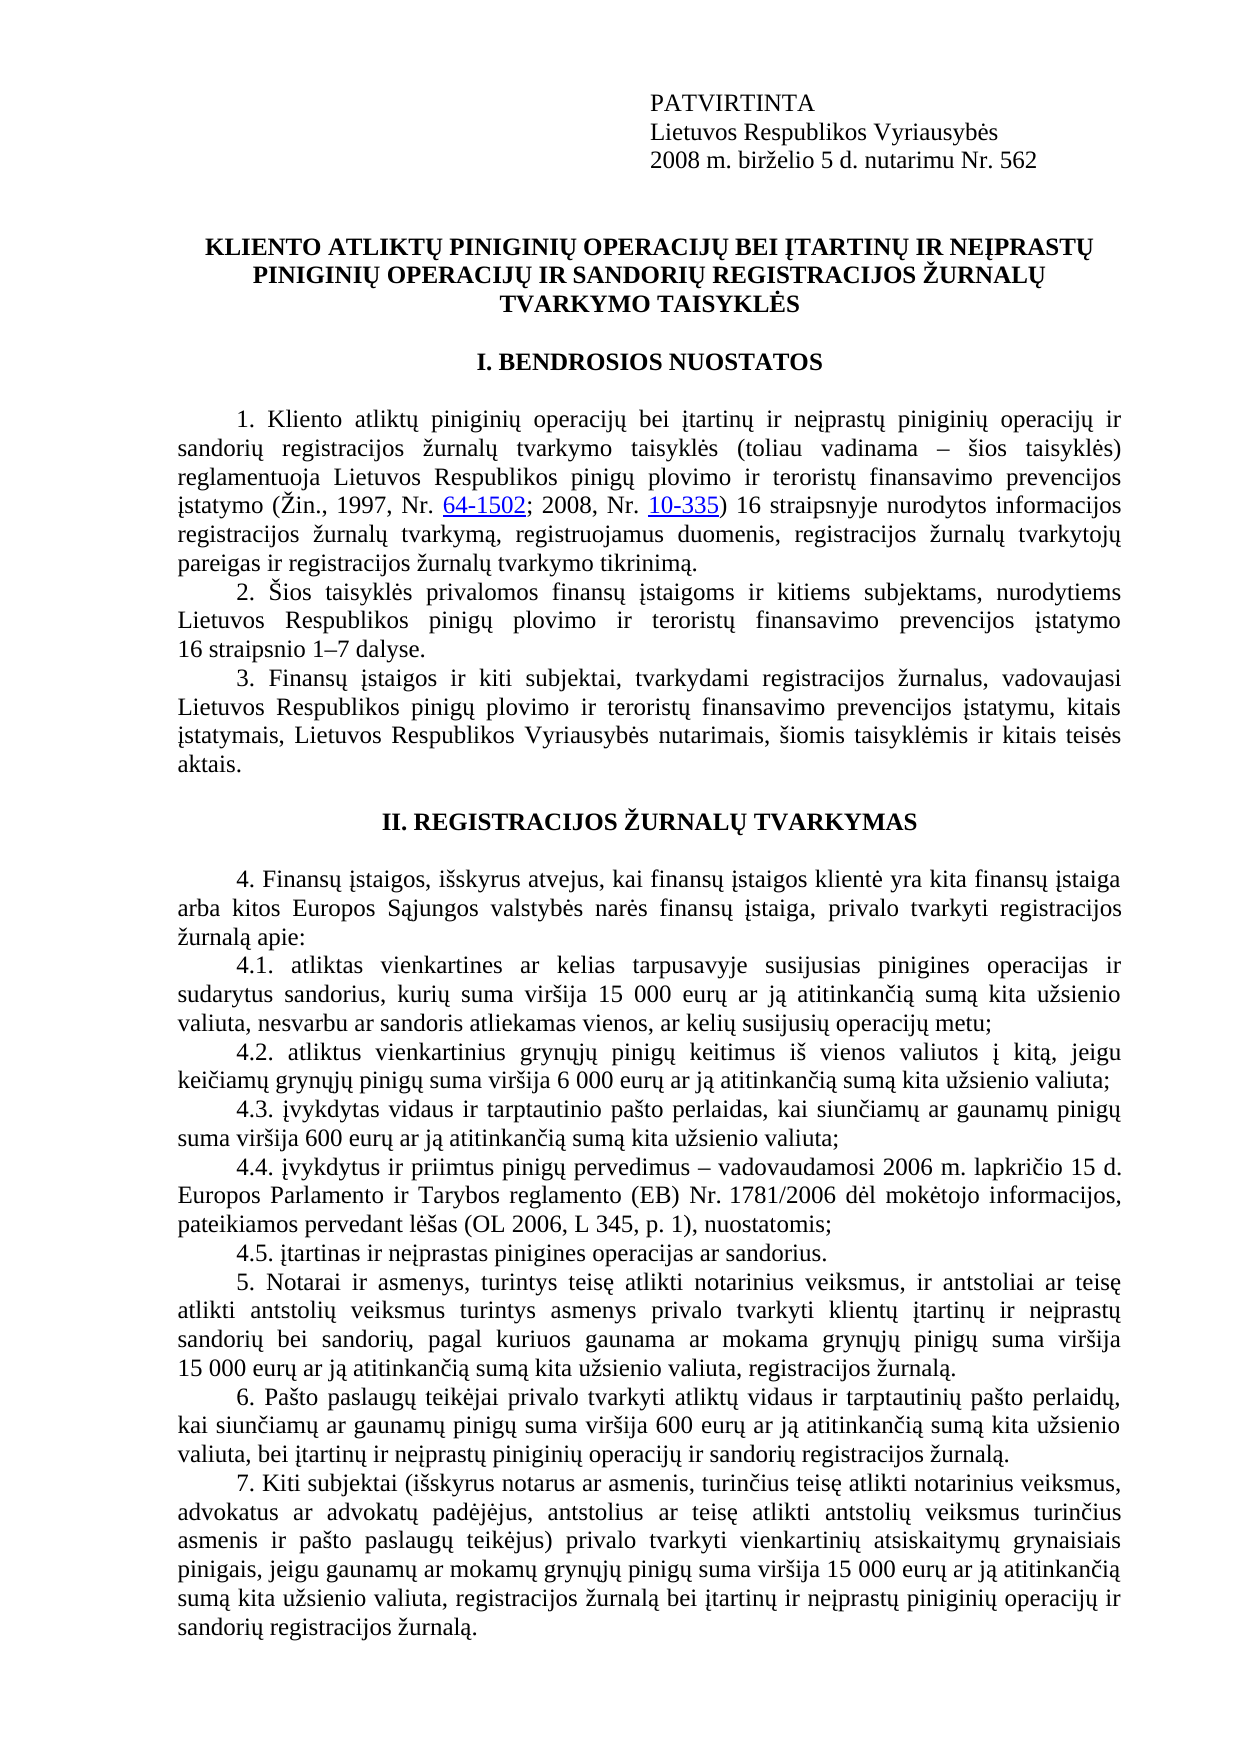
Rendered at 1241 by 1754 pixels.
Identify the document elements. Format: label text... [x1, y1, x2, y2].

text 4.4. įvykdytus ir priimtus pinigų pervedimus – vadovaudamosi 2006 m. lapkričio 15 d. Europos Parlamento ir Tarybos reglamento (EB) Nr. 1781/2006 dėl mokėtojo informacijos, pateikiamos pervedant lėšas (OL 2006, L 345, p. 1), nuostatomis; [177, 1152, 1122, 1238]
text KLIENTO ATLIKTŲ PINIGINIŲ OPERACIJŲ BEI ĮTARTINŲ IR NEĮPRASTŲ PINIGINIŲ OPERACIJŲ IR SANDORIŲ REGISTRACIJOS ŽURNALŲ TVARKYMO TAISYKLĖS [177, 232, 1122, 318]
text 1. Kliento atliktų piniginių operacijų bei įtartinų ir neįprastų piniginių operacijų ir sandorių registracijos žurnalų tvarkymo taisyklės (toliau vadinama – šios taisyklės) reglamentuoja Lietuvos Respublikos pinigų plovimo ir teroristų finansavimo prevencijos įstatymo (Žin., 1997, Nr. 64-1502; 2008, Nr. 10-335) 16 straipsnyje nurodytos informacijos registracijos žurnalų tvarkymą, registruojamus duomenis, registracijos žurnalų tvarkytojų pareigas ir registracijos žurnalų tvarkymo tikrinimą. [177, 404, 1122, 577]
text I. BENDROSIOS NUOSTATOS [177, 347, 1122, 375]
text Patvirtinta [650, 88, 1122, 117]
text 7. Kiti subjektai (išskyrus notarus ar asmenis, turinčius teisę atlikti notarinius veiksmus, advokatus ar advokatų padėjėjus, antstolius ar teisę atlikti antstolių veiksmus turinčius asmenis ir pašto paslaugų teikėjus) privalo tvarkyti vienkartinių atsiskaitymų grynaisiais pinigais, jeigu gaunamų ar mokamų grynųjų pinigų suma viršija 15 000 eurų ar ją atitinkančią sumą kita užsienio valiuta, registracijos žurnalą bei įtartinų ir neįprastų piniginių operacijų ir sandorių registracijos žurnalą. [177, 1468, 1122, 1640]
text 4.5. įtartinas ir neįprastas pinigines operacijas ar sandorius. [177, 1238, 1122, 1267]
text Lietuvos Respublikos Vyriausybės [650, 117, 1122, 145]
text 4.2. atliktus vienkartinius grynųjų pinigų keitimus iš vienos valiutos į kitą, jeigu keičiamų grynųjų pinigų suma viršija 6 000 eurų ar ją atitinkančią sumą kita užsienio valiuta; [177, 1037, 1122, 1094]
text 2. Šios taisyklės privalomos finansų įstaigoms ir kitiems subjektams, nurodytiems Lietuvos Respublikos pinigų plovimo ir teroristų finansavimo prevencijos įstatymo 16 straipsnio 1–7 dalyse. [177, 577, 1122, 663]
text 4. Finansų įstaigos, išskyrus atvejus, kai finansų įstaigos klientė yra kita finansų įstaiga arba kitos Europos Sąjungos valstybės narės finansų įstaiga, privalo tvarkyti registracijos žurnalą apie: [177, 864, 1122, 950]
text 4.1. atliktas vienkartines ar kelias tarpusavyje susijusias pinigines operacijas ir sudarytus sandorius, kurių suma viršija 15 000 eurų ar ją atitinkančią sumą kita užsienio valiuta, nesvarbu ar sandoris atliekamas vienos, ar kelių susijusių operacijų metu; [177, 950, 1122, 1037]
text 6. Pašto paslaugų teikėjai privalo tvarkyti atliktų vidaus ir tarptautinių pašto perlaidų, kai siunčiamų ar gaunamų pinigų suma viršija 600 eurų ar ją atitinkančią sumą kita užsienio valiuta, bei įtartinų ir neįprastų piniginių operacijų ir sandorių registracijos žurnalą. [177, 1382, 1122, 1468]
text 2008 m. birželio 5 d. nutarimu Nr. 562 [650, 145, 1122, 174]
text 5. Notarai ir asmenys, turintys teisę atlikti notarinius veiksmus, ir antstoliai ar teisę atlikti antstolių veiksmus turintys asmenys privalo tvarkyti klientų įtartinų ir neįprastų sandorių bei sandorių, pagal kuriuos gaunama ar mokama grynųjų pinigų suma viršija 15 000 eurų ar ją atitinkančią sumą kita užsienio valiuta, registracijos žurnalą. [177, 1267, 1122, 1382]
text 3. Finansų įstaigos ir kiti subjektai, tvarkydami registracijos žurnalus, vadovaujasi Lietuvos Respublikos pinigų plovimo ir teroristų finansavimo prevencijos įstatymu, kitais įstatymais, Lietuvos Respublikos Vyriausybės nutarimais, šiomis taisyklėmis ir kitais teisės aktais. [177, 663, 1122, 778]
text II. REGISTRACIJOS ŽURNALŲ TVARKYMAS [177, 807, 1122, 835]
text 4.3. įvykdytas vidaus ir tarptautinio pašto perlaidas, kai siunčiamų ar gaunamų pinigų suma viršija 600 eurų ar ją atitinkančią sumą kita užsienio valiuta; [177, 1094, 1122, 1152]
